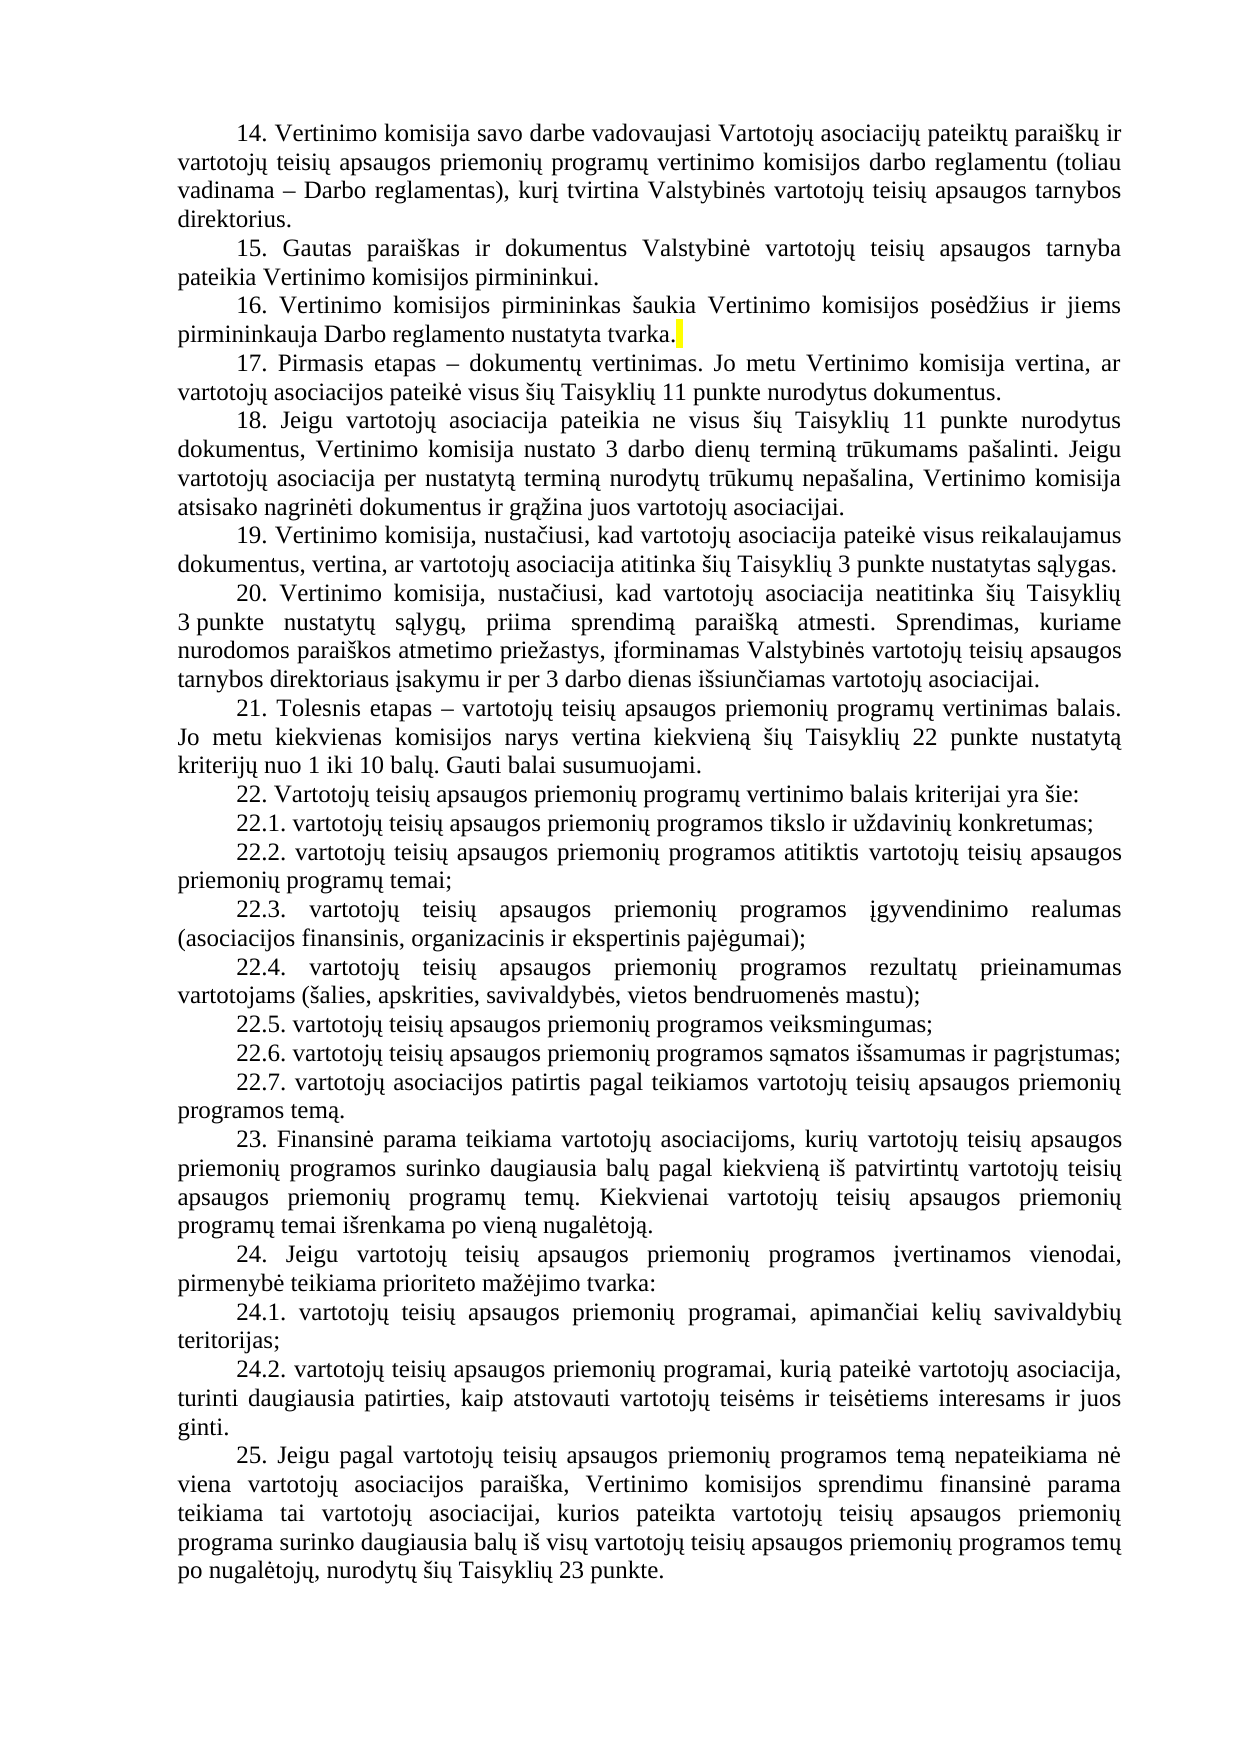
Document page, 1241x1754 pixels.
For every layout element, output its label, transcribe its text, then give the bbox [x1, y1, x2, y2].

text 24.2. vartotojų teisių apsaugos priemonių programai, kurią pateikė vartotojų asociacija, turinti daugiausia patirties, kaip atstovauti vartotojų teisėms ir teisėtiems interesams ir juos ginti. [177, 1354, 1122, 1441]
text 24. Jeigu vartotojų teisių apsaugos priemonių programos įvertinamos vienodai, pirmenybė teikiama prioriteto mažėjimo tvarka: [177, 1239, 1122, 1297]
text 15. Gautas paraiškas ir dokumentus Valstybinė vartotojų teisių apsaugos tarnyba pateikia Vertinimo komisijos pirmininkui. [177, 233, 1122, 291]
text 22.6. vartotojų teisių apsaugos priemonių programos sąmatos išsamumas ir pagrįstumas; [177, 1038, 1122, 1067]
text 22.5. vartotojų teisių apsaugos priemonių programos veiksmingumas; [177, 1009, 1122, 1038]
text 19. Vertinimo komisija, nustačiusi, kad vartotojų asociacija pateikė visus reikalaujamus dokumentus, vertina, ar vartotojų asociacija atitinka šių Taisyklių 3 punkte nustatytas sąlygas. [177, 521, 1122, 578]
text 23. Finansinė parama teikiama vartotojų asociacijoms, kurių vartotojų teisių apsaugos priemonių programos surinko daugiausia balų pagal kiekvieną iš patvirtintų vartotojų teisių apsaugos priemonių programų temų. Kiekvienai vartotojų teisių apsaugos priemonių programų temai išrenkama po vieną nugalėtoją. [177, 1124, 1122, 1239]
text 21. Tolesnis etapas – vartotojų teisių apsaugos priemonių programų vertinimas balais. Jo metu kiekvienas komisijos narys vertina kiekvieną šių Taisyklių 22 punkte nustatytą kriterijų nuo 1 iki 10 balų. Gauti balai susumuojami. [177, 693, 1122, 779]
text 22.1. vartotojų teisių apsaugos priemonių programos tikslo ir uždavinių konkretumas; [177, 808, 1122, 837]
text 25. Jeigu pagal vartotojų teisių apsaugos priemonių programos temą nepateikiama nė viena vartotojų asociacijos paraiška, Vertinimo komisijos sprendimu finansinė parama teikiama tai vartotojų asociacijai, kurios pateikta vartotojų teisių apsaugos priemonių programa surinko daugiausia balų iš visų vartotojų teisių apsaugos priemonių programos temų po nugalėtojų, nurodytų šių Taisyklių 23 punkte. [177, 1441, 1122, 1584]
text 14. Vertinimo komisija savo darbe vadovaujasi Vartotojų asociacijų pateiktų paraiškų ir vartotojų teisių apsaugos priemonių programų vertinimo komisijos darbo reglamentu (toliau vadinama – Darbo reglamentas), kurį tvirtina Valstybinės vartotojų teisių apsaugos tarnybos direktorius. [177, 118, 1122, 233]
text 22.4. vartotojų teisių apsaugos priemonių programos rezultatų prieinamumas vartotojams (šalies, apskrities, savivaldybės, vietos bendruomenės mastu); [177, 952, 1122, 1009]
text 22.3. vartotojų teisių apsaugos priemonių programos įgyvendinimo realumas (asociacijos finansinis, organizacinis ir ekspertinis pajėgumai); [177, 894, 1122, 952]
text 22. Vartotojų teisių apsaugos priemonių programų vertinimo balais kriterijai yra šie: [177, 779, 1122, 808]
text 18. Jeigu vartotojų asociacija pateikia ne visus šių Taisyklių 11 punkte nurodytus dokumentus, Vertinimo komisija nustato 3 darbo dienų terminą trūkumams pašalinti. Jeigu vartotojų asociacija per nustatytą terminą nurodytų trūkumų nepašalina, Vertinimo komisija atsisako nagrinėti dokumentus ir grąžina juos vartotojų asociacijai. [177, 406, 1122, 521]
text 17. Pirmasis etapas – dokumentų vertinimas. Jo metu Vertinimo komisija vertina, ar vartotojų asociacijos pateikė visus šių Taisyklių 11 punkte nurodytus dokumentus. [177, 348, 1122, 406]
text 20. Vertinimo komisija, nustačiusi, kad vartotojų asociacija neatitinka šių Taisyklių 3 punkte nustatytų sąlygų, priima sprendimą paraišką atmesti. Sprendimas, kuriame nurodomos paraiškos atmetimo priežastys, įforminamas Valstybinės vartotojų teisių apsaugos tarnybos direktoriaus įsakymu ir per 3 darbo dienas išsiunčiamas vartotojų asociacijai. [177, 578, 1122, 693]
text 22.2. vartotojų teisių apsaugos priemonių programos atitiktis vartotojų teisių apsaugos priemonių programų temai; [177, 837, 1122, 894]
text 24.1. vartotojų teisių apsaugos priemonių programai, apimančiai kelių savivaldybių teritorijas; [177, 1297, 1122, 1354]
text 16. Vertinimo komisijos pirmininkas šaukia Vertinimo komisijos posėdžius ir jiems pirmininkauja Darbo reglamento nustatyta tvarka. [177, 291, 1122, 348]
text 22.7. vartotojų asociacijos patirtis pagal teikiamos vartotojų teisių apsaugos priemonių programos temą. [177, 1067, 1122, 1124]
